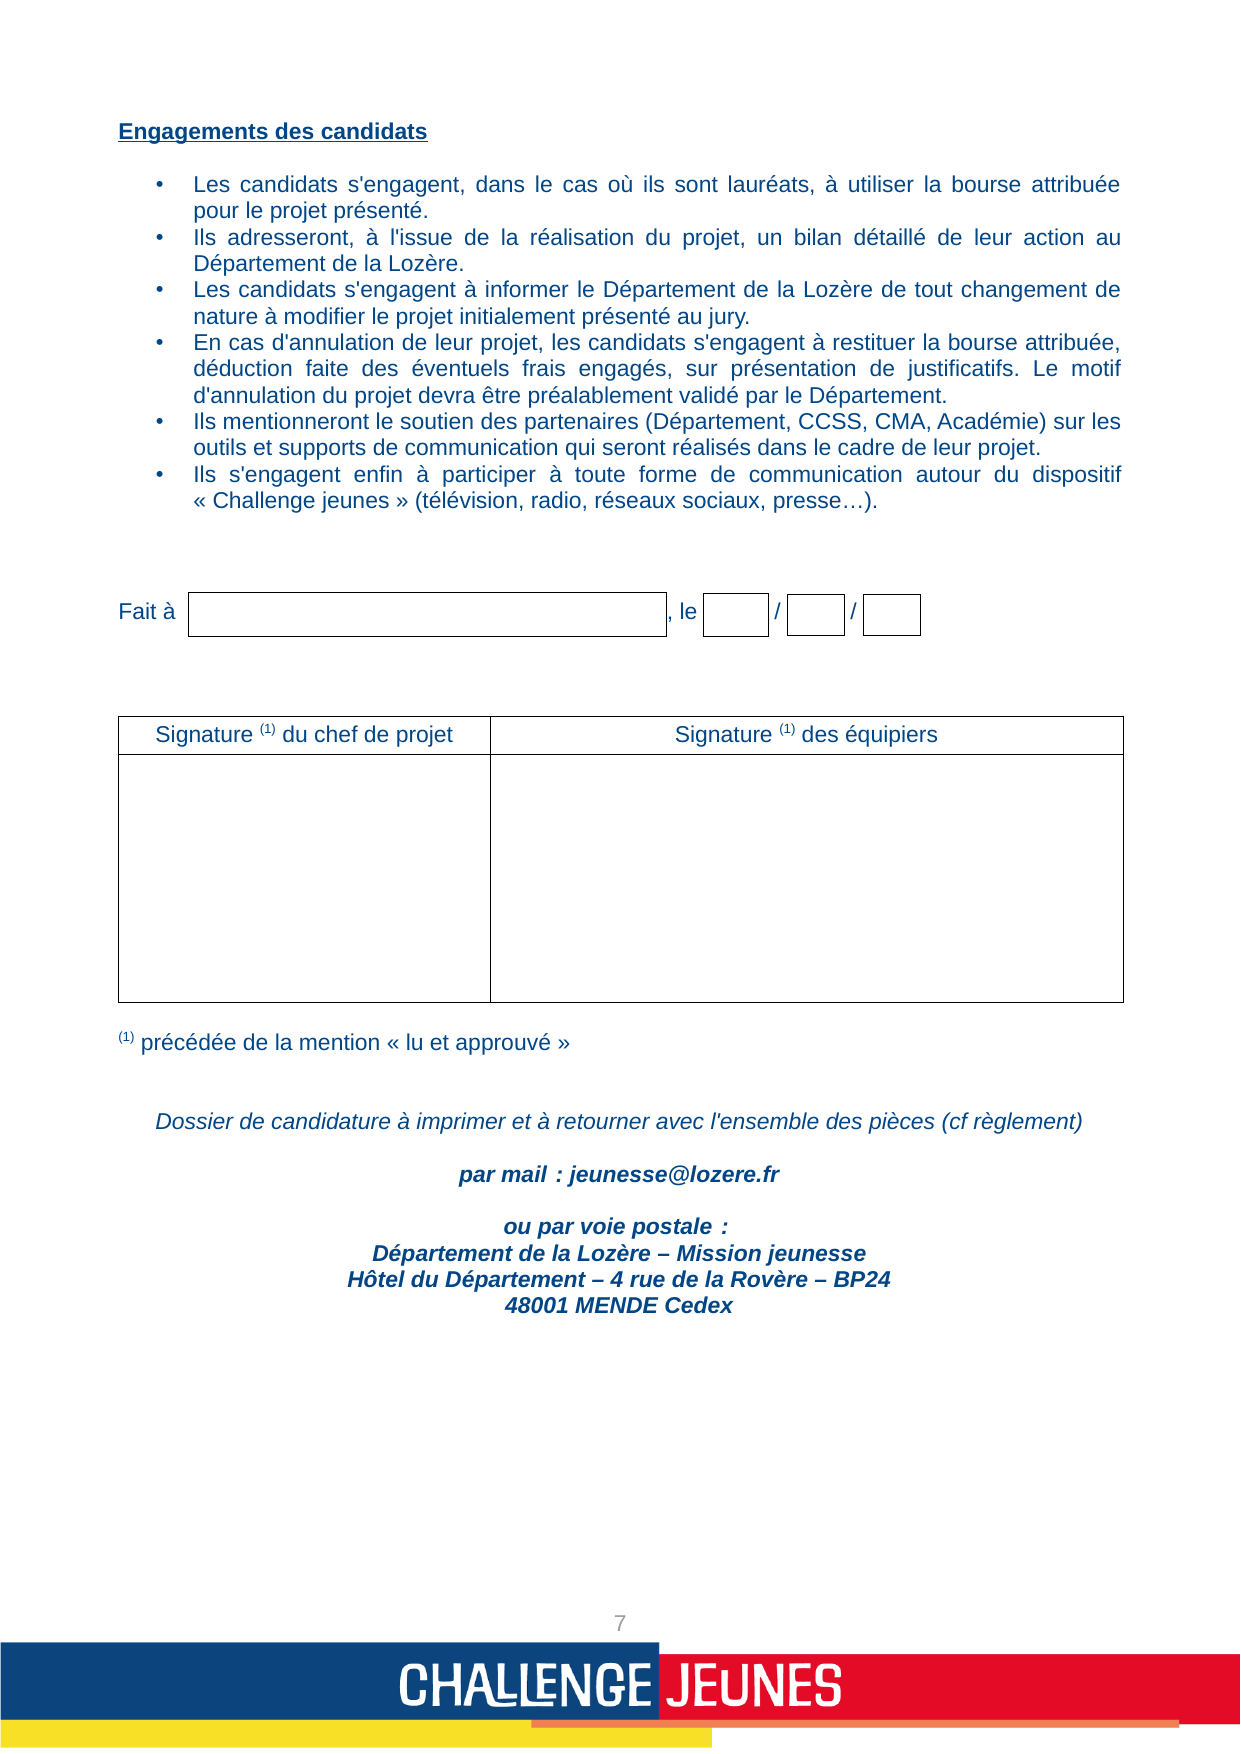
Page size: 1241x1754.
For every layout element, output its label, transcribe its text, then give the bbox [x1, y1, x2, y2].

text par mail : jeunesse@lozere.fr [118, 1161, 1122, 1187]
list Les candidats s'engagent à informer le Département de la Lozère de tout changement de nature à modifier le projet initialement présenté au jury. [156, 276, 1122, 329]
table_cell [119, 755, 490, 1002]
text Engagements des candidats [118, 118, 1122, 144]
text Hôtel du Département – 4 rue de la Rovère – BP24 [118, 1266, 1122, 1292]
list En cas d'annulation de leur projet, les candidats s'engagent à restituer la bourse attribuée, déduction faite des éventuels frais engagés, sur présentation de justificatifs. Le motif d'annulation du projet devra être préalablement validé par le Département. [156, 329, 1122, 408]
text Fait à [118, 592, 188, 637]
table_header Signature (1) des équipiers [491, 717, 1123, 753]
text (1) précédée de la mention « lu et approuvé » [118, 1029, 1122, 1055]
text 48001 MENDE Cedex [118, 1292, 1122, 1319]
text , le / / [667, 592, 1122, 637]
table_header Signature (1) du chef de projet [119, 717, 490, 753]
text Dossier de candidature à imprimer et à retourner avec l'ensemble des pièces (cf règlement) [118, 1108, 1122, 1134]
picture [0, 1636, 1240, 1754]
table_cell [491, 755, 1123, 1002]
list Ils mentionneront le soutien des partenaires (Département, CCSS, CMA, Académie) sur les outils et supports de communication qui seront réalisés dans le cadre de leur projet. [156, 408, 1122, 461]
text ou par voie postale : [118, 1213, 1122, 1239]
list Ils adresseront, à l'issue de la réalisation du projet, un bilan détaillé de leur action au Département de la Lozère. [156, 223, 1122, 276]
list Les candidats s'engagent, dans le cas où ils sont lauréats, à utiliser la bourse attribuée pour le projet présenté. [156, 171, 1122, 223]
list Ils s'engagent enfin à participer à toute forme de communication autour du dispositif « Challenge jeunes » (télévision, radio, réseaux sociaux, presse…). [156, 461, 1122, 513]
text Département de la Lozère – Mission jeunesse [118, 1239, 1122, 1266]
